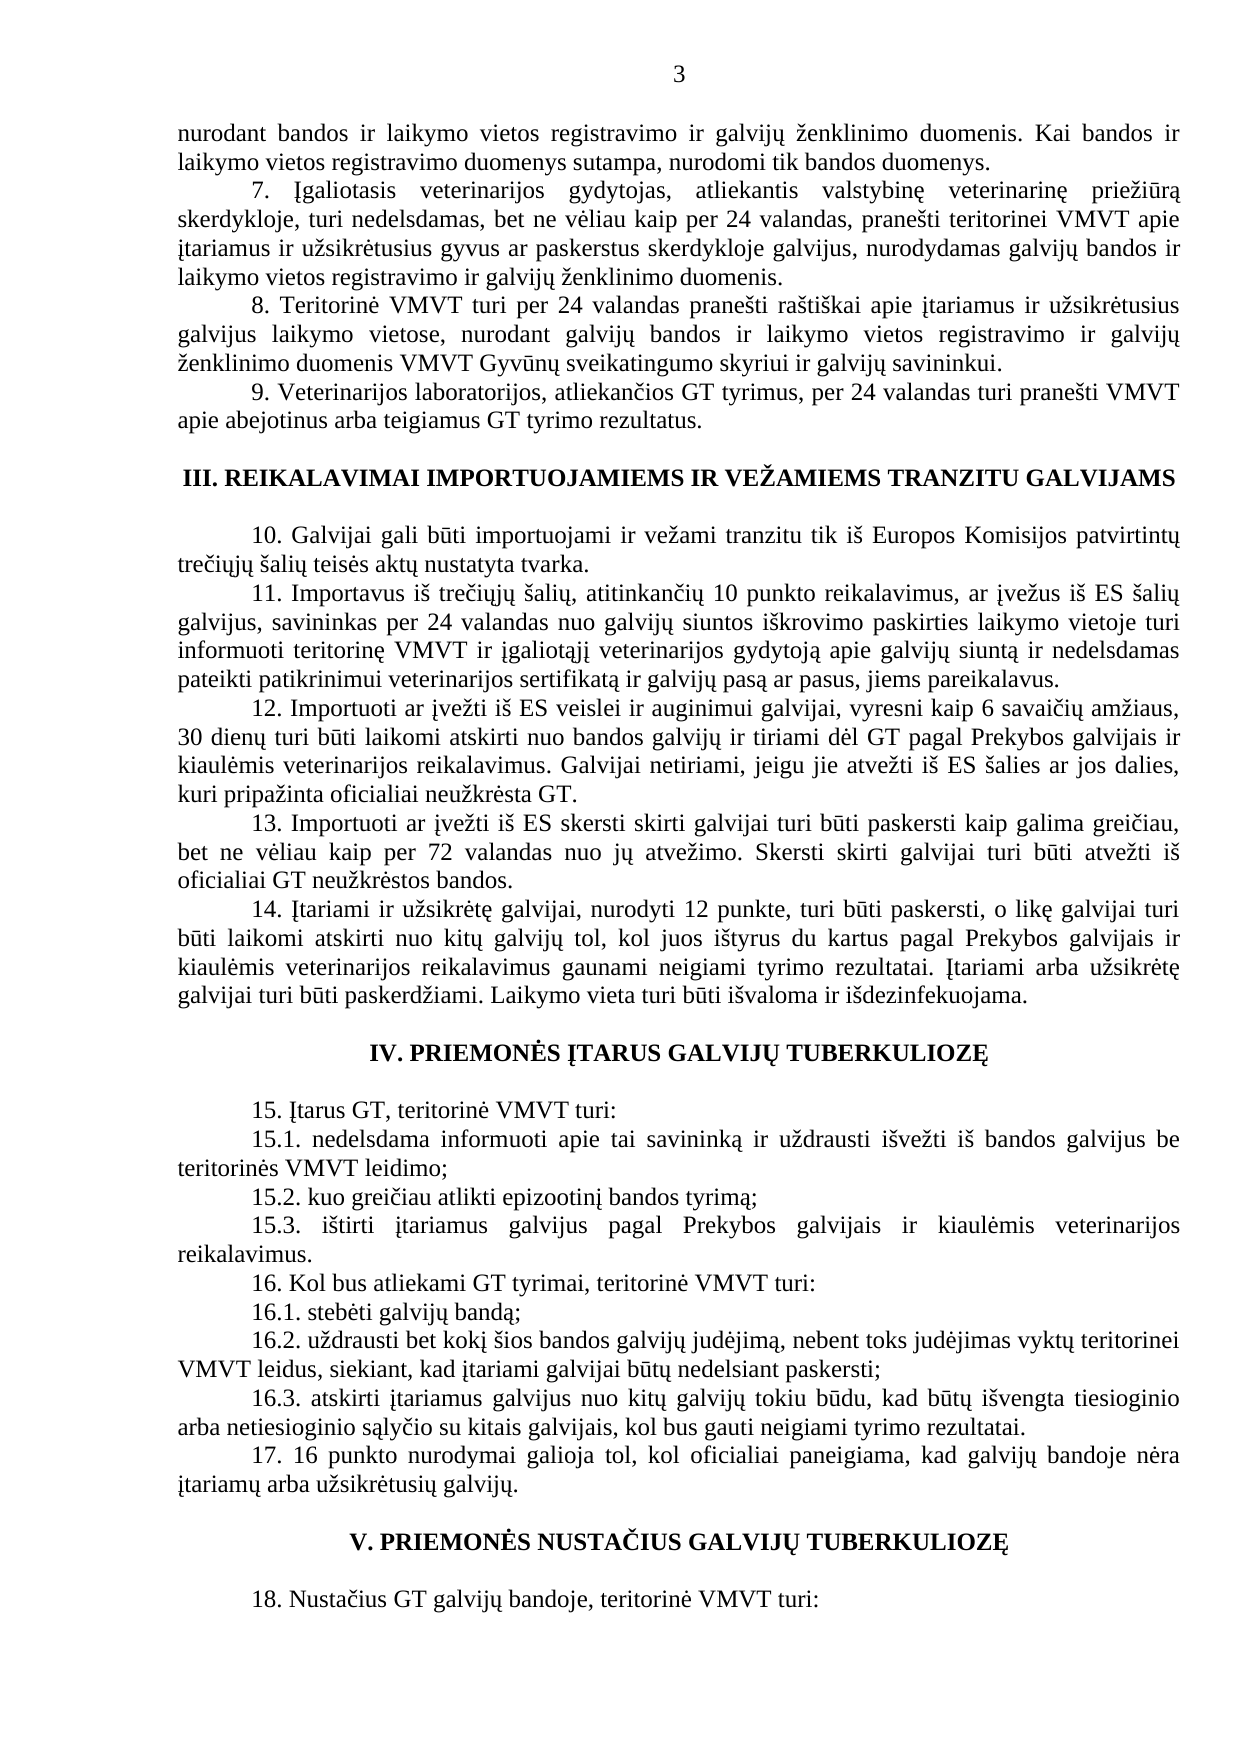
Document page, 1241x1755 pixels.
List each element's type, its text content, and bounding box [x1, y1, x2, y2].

text IV. PRIEMONĖS ĮTARUS GALVIJŲ TUBERKULIOZĘ [177, 1038, 1181, 1067]
text 14. Įtariami ir užsikrėtę galvijai, nurodyti 12 punkte, turi būti paskersti, o likę galvijai turi būti laikomi atskirti nuo kitų galvijų tol, kol juos ištyrus du kartus pagal Prekybos galvijais ir kiaulėmis veterinarijos reikalavimus gaunami neigiami tyrimo rezultatai. Įtariami arba užsikrėtę galvijai turi būti paskerdžiami. Laikymo vieta turi būti išvaloma ir išdezinfekuojama. [177, 894, 1181, 1009]
text 13. Importuoti ar įvežti iš ES skersti skirti galvijai turi būti paskersti kaip galima greičiau, bet ne vėliau kaip per 72 valandas nuo jų atvežimo. Skersti skirti galvijai turi būti atvežti iš oficialiai GT neužkrėstos bandos. [177, 808, 1181, 894]
text 10. Galvijai gali būti importuojami ir vežami tranzitu tik iš Europos Komisijos patvirtintų trečiųjų šalių teisės aktų nustatyta tvarka. [177, 521, 1181, 578]
text 15.2. kuo greičiau atlikti epizootinį bandos tyrimą; [177, 1182, 1181, 1211]
text 16.3. atskirti įtariamus galvijus nuo kitų galvijų tokiu būdu, kad būtų išvengta tiesioginio arba netiesioginio sąlyčio su kitais galvijais, kol bus gauti neigiami tyrimo rezultatai. [177, 1383, 1181, 1441]
text 9. Veterinarijos laboratorijos, atliekančios GT tyrimus, per 24 valandas turi pranešti VMVT apie abejotinus arba teigiamus GT tyrimo rezultatus. [177, 377, 1181, 434]
text 8. Teritorinė VMVT turi per 24 valandas pranešti raštiškai apie įtariamus ir užsikrėtusius galvijus laikymo vietose, nurodant galvijų bandos ir laikymo vietos registravimo ir galvijų ženklinimo duomenis VMVT Gyvūnų sveikatingumo skyriui ir galvijų savininkui. [177, 291, 1181, 377]
text 16.2. uždrausti bet kokį šios bandos galvijų judėjimą, nebent toks judėjimas vyktų teritorinei VMVT leidus, siekiant, kad įtariami galvijai būtų nedelsiant paskersti; [177, 1326, 1181, 1383]
text nurodant bandos ir laikymo vietos registravimo ir galvijų ženklinimo duomenis. Kai bandos ir laikymo vietos registravimo duomenys sutampa, nurodomi tik bandos duomenys. [177, 118, 1181, 176]
text 15. Įtarus GT, teritorinė VMVT turi: [177, 1096, 1181, 1124]
text 11. Importavus iš trečiųjų šalių, atitinkančių 10 punkto reikalavimus, ar įvežus iš ES šalių galvijus, savininkas per 24 valandas nuo galvijų siuntos iškrovimo paskirties laikymo vietoje turi informuoti teritorinę VMVT ir įgaliotąjį veterinarijos gydytoją apie galvijų siuntą ir nedelsdamas pateikti patikrinimui veterinarijos sertifikatą ir galvijų pasą ar pasus, jiems pareikalavus. [177, 578, 1181, 693]
text V. PRIEMONĖS NUSTAČIUS GALVIJŲ TUBERKULIOZĘ [177, 1527, 1181, 1556]
text III. REIKALAVIMAI IMPORTUOJAMIEMS IR VEŽAMIEMS TRANZITU GALVIJAMS [177, 463, 1181, 492]
text 16.1. stebėti galvijų bandą; [177, 1297, 1181, 1326]
text 7. Įgaliotasis veterinarijos gydytojas, atliekantis valstybinę veterinarinę priežiūrą skerdykloje, turi nedelsdamas, bet ne vėliau kaip per 24 valandas, pranešti teritorinei VMVT apie įtariamus ir užsikrėtusius gyvus ar paskerstus skerdykloje galvijus, nurodydamas galvijų bandos ir laikymo vietos registravimo ir galvijų ženklinimo duomenis. [177, 176, 1181, 291]
text 18. Nustačius GT galvijų bandoje, teritorinė VMVT turi: [177, 1584, 1181, 1613]
text 17. 16 punkto nurodymai galioja tol, kol oficialiai paneigiama, kad galvijų bandoje nėra įtariamų arba užsikrėtusių galvijų. [177, 1441, 1181, 1498]
text 15.3. ištirti įtariamus galvijus pagal Prekybos galvijais ir kiaulėmis veterinarijos reikalavimus. [177, 1211, 1181, 1268]
text 12. Importuoti ar įvežti iš ES veislei ir auginimui galvijai, vyresni kaip 6 savaičių amžiaus, 30 dienų turi būti laikomi atskirti nuo bandos galvijų ir tiriami dėl GT pagal Prekybos galvijais ir kiaulėmis veterinarijos reikalavimus. Galvijai netiriami, jeigu jie atvežti iš ES šalies ar jos dalies, kuri pripažinta oficialiai neužkrėsta GT. [177, 693, 1181, 808]
text 16. Kol bus atliekami GT tyrimai, teritorinė VMVT turi: [177, 1268, 1181, 1297]
text 15.1. nedelsdama informuoti apie tai savininką ir uždrausti išvežti iš bandos galvijus be teritorinės VMVT leidimo; [177, 1124, 1181, 1182]
